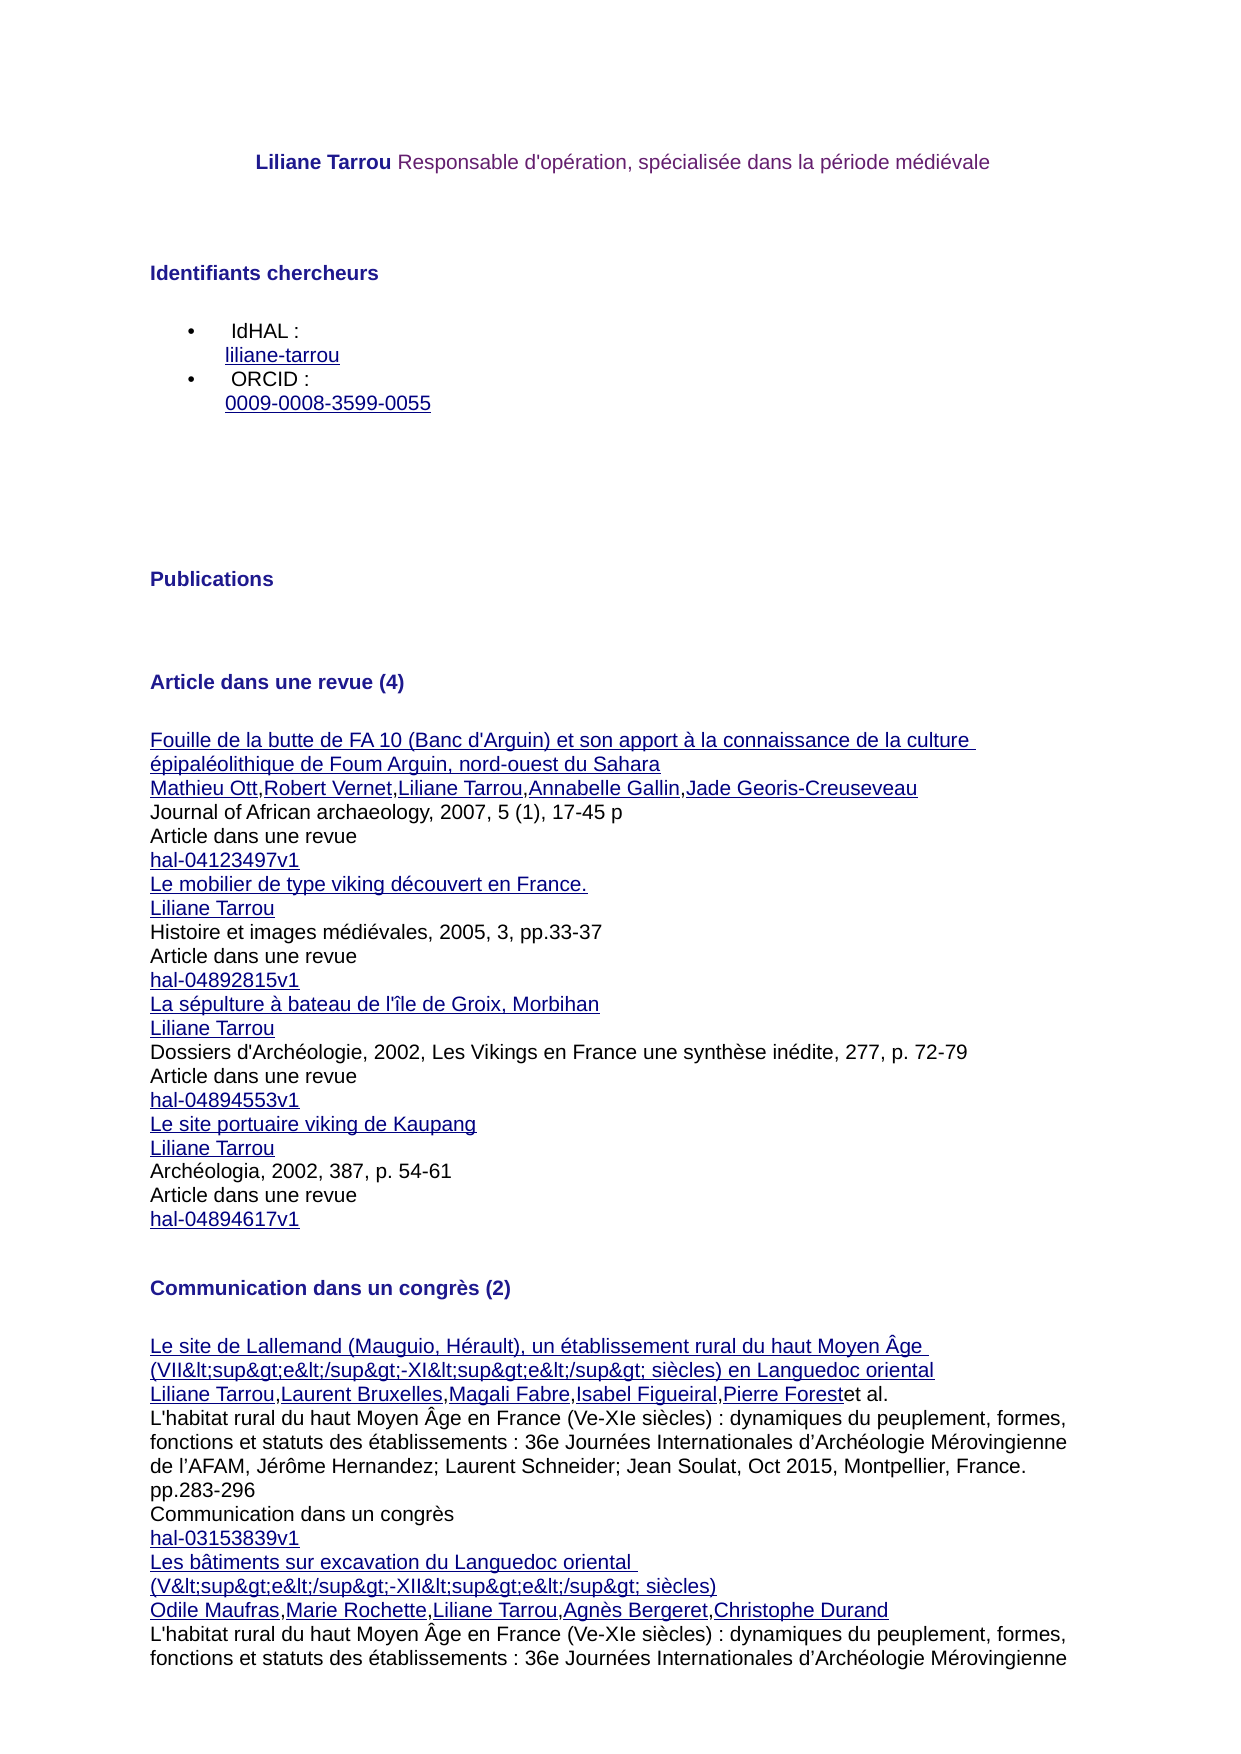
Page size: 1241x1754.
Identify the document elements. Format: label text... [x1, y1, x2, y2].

table_cell La sépulture à bateau de l'île de Groix, Morbihan Liliane Tarrou Dossiers d'Archéologie, 2002, Les Vikings en France une synthèse inédite, 277, p. 72-79 Article dans une revue hal-04894553v1 [150, 992, 1090, 1111]
table_header Fouille de la butte de FA 10 (Banc d'Arguin) et son apport à la connaissance de la culture épipaléolithique de Foum Arguin, nord-ouest du Sahara Mathieu Ott,Robert Vernet,Liliane Tarrou,Annabelle Gallin,Jade Georis-Creuseveau Journal of African archaeology, 2007, 5 (1), 17-45 p Article dans une revue hal-04123497v1 [150, 728, 1090, 872]
list liliane-tarrou [187, 343, 1090, 367]
subtitle Liliane Tarrou Responsable d'opération, spécialisée dans la période médiévale [150, 150, 1090, 174]
table_header Le site de Lallemand (Mauguio, Hérault), un établissement rural du haut Moyen Âge (VII&lt;sup&gt;e&lt;/sup&gt;-XI&lt;sup&gt;e&lt;/sup&gt; siècles) en Languedoc oriental Liliane Tarrou,Laurent Bruxelles,Magali Fabre,Isabel Figueiral,Pierre Forestet al. L'habitat rural du haut Moyen Âge en France (Ve-XIe siècles) : dynamiques du peuplement, formes, fonctions et statuts des établissements : 36e Journées Internationales d’Archéologie Mérovingienne de l’AFAM, Jérôme Hernandez; Laurent Schneider; Jean Soulat, Oct 2015, Montpellier, France. pp.283-296 Communication dans un congrès hal-03153839v1 [150, 1334, 1090, 1550]
table_cell Le mobilier de type viking découvert en France. Liliane Tarrou Histoire et images médiévales, 2005, 3, pp.33-37 Article dans une revue hal-04892815v1 [150, 872, 1090, 992]
subtitle Publications [150, 567, 1090, 591]
subtitle Communication dans un congrès (2) [150, 1276, 1090, 1300]
list 0009-0008-3599-0055 [187, 391, 1090, 414]
list ORCID : [187, 367, 1090, 391]
list IdHAL : [187, 319, 1090, 343]
table_cell Les bâtiments sur excavation du Languedoc oriental (V&lt;sup&gt;e&lt;/sup&gt;-XII&lt;sup&gt;e&lt;/sup&gt; siècles) Odile Maufras,Marie Rochette,Liliane Tarrou,Agnès Bergeret,Christophe Durand L'habitat rural du haut Moyen Âge en France (Ve-XIe siècles) : dynamiques du peuplement, formes, fonctions et statuts des établissements : 36e Journées Internationales d’Archéologie Mérovingienne [150, 1550, 1090, 1670]
subtitle Identifiants chercheurs [150, 260, 1090, 284]
table_cell Le site portuaire viking de Kaupang Liliane Tarrou Archéologia, 2002, 387, p. 54-61 Article dans une revue hal-04894617v1 [150, 1111, 1090, 1231]
subtitle Article dans une revue (4) [150, 670, 1090, 694]
